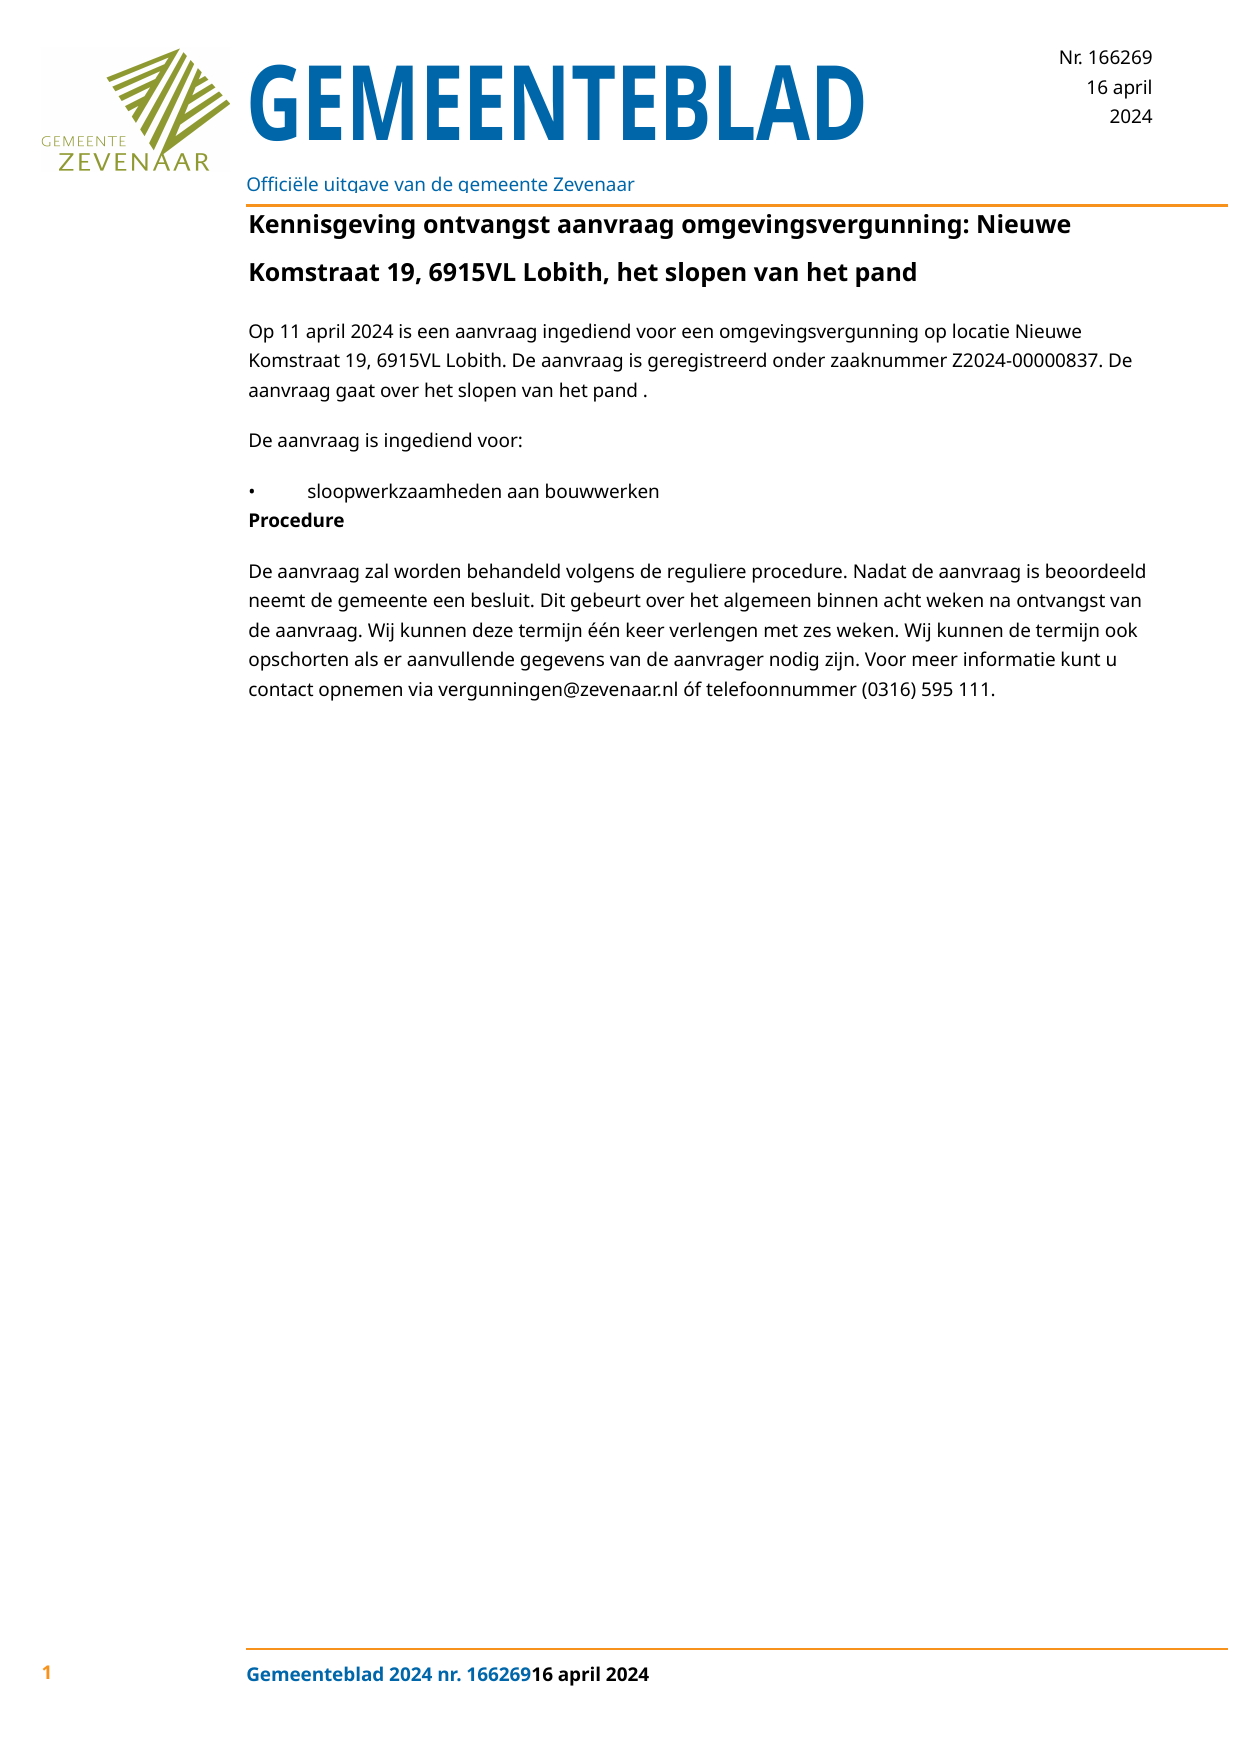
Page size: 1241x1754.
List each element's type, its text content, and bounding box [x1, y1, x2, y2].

text De aanvraag is ingediend voor: [248, 427, 1152, 453]
text Procedure [248, 507, 1152, 533]
text De aanvraag zal worden behandeld volgens de reguliere procedure. Nadat de aanvraag is beoordeeld neemt de gemeente een besluit. Dit gebeurt over het algemeen binnen acht weken na ontvangst van de aanvraag. Wij kunnen deze termijn één keer verlengen met zes weken. Wij kunnen de termijn ook opschorten als er aanvullende gegevens van de aanvrager nodig zijn. Voor meer informatie kunt u contact opnemen via vergunningen@zevenaar.nl óf telefoonnummer (0316) 595 111. [248, 558, 1152, 702]
text Op 11 april 2024 is een aanvraag ingediend voor een omgevingsvergunning op locatie Nieuwe Komstraat 19, 6915VL Lobith. De aanvraag is geregistreerd onder zaaknummer Z2024-00000837. De aanvraag gaat over het slopen van het pand . [248, 318, 1152, 403]
picture [41, 47, 231, 172]
text Kennisgeving ontvangst aanvraag omgevingsvergunning: Nieuwe Komstraat 19, 6915VL Lobith, het slopen van het pand [248, 207, 1152, 288]
list sloopwerkzaamheden aan bouwwerken [248, 478, 1152, 504]
